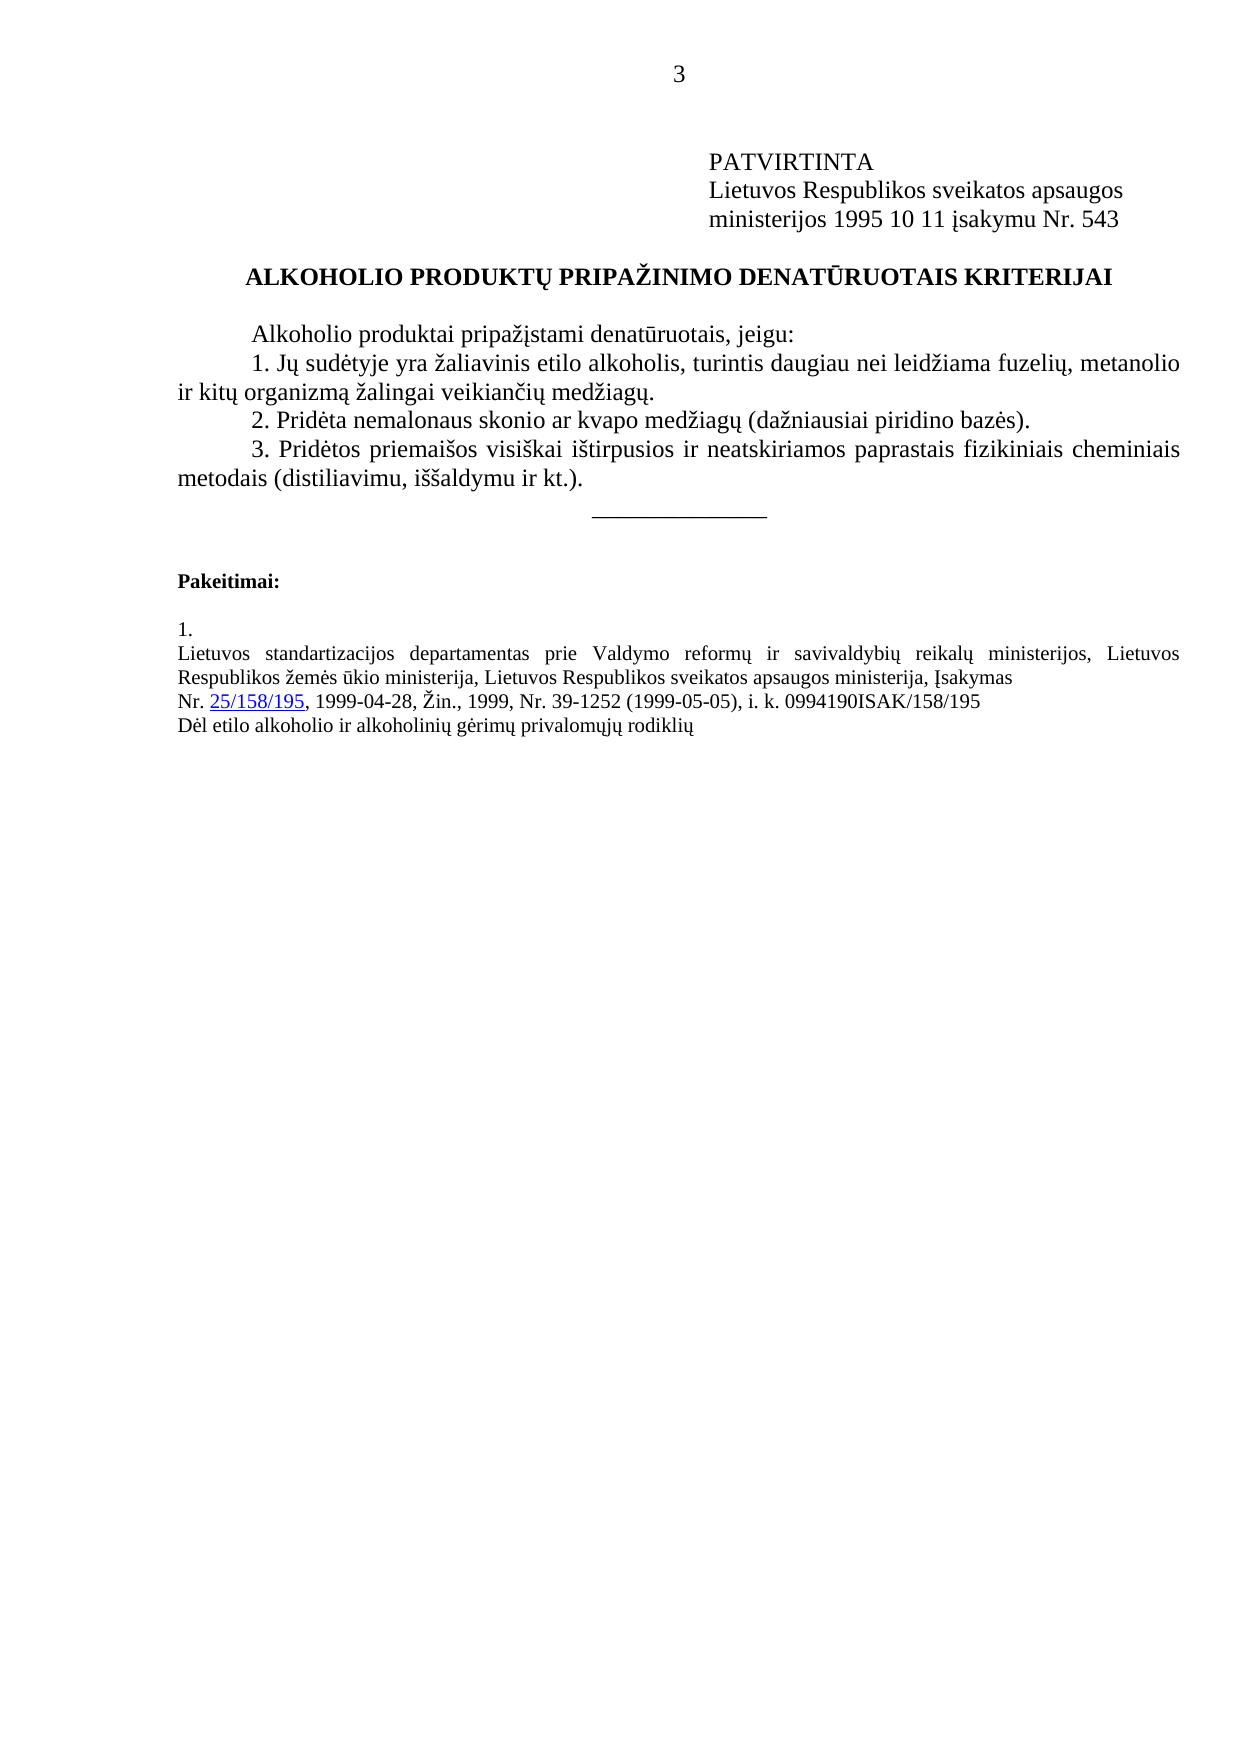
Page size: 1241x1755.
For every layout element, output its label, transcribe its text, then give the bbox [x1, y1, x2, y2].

text ______________ [177, 492, 1181, 521]
text Alkoholio produktai pripažįstami denatūruotais, jeigu: [177, 319, 1181, 348]
text 1. [177, 617, 1181, 641]
text 2. Pridėta nemalonaus skonio ar kvapo medžiagų (dažniausiai piridino bazės). [177, 406, 1181, 434]
text ALKOHOLIO PRODUKTŲ PRIPAŽINIMO DENATŪRUOTAIS KRITERIJAI [177, 262, 1181, 291]
text Lietuvos Respublikos sveikatos apsaugos [177, 176, 1181, 204]
text ministerijos 1995 10 11 įsakymu Nr. 543 [177, 204, 1181, 233]
text Nr. 25/158/195, 1999-04-28, Žin., 1999, Nr. 39-1252 (1999-05-05), i. k. 0994190ISAK/158/195 [177, 689, 1181, 713]
text Lietuvos standartizacijos departamentas prie Valdymo reformų ir savivaldybių reikalų ministerijos, Lietuvos Respublikos žemės ūkio ministerija, Lietuvos Respublikos sveikatos apsaugos ministerija, Įsakymas [177, 641, 1181, 689]
text PATVIRTINTA [177, 147, 1181, 176]
text 1. Jų sudėtyje yra žaliavinis etilo alkoholis, turintis daugiau nei leidžiama fuzelių, metanolio ir kitų organizmą žalingai veikiančių medžiagų. [177, 348, 1181, 406]
text Pakeitimai: [177, 569, 1181, 593]
text 3. Pridėtos priemaišos visiškai ištirpusios ir neatskiriamos paprastais fizikiniais cheminiais metodais (distiliavimu, iššaldymu ir kt.). [177, 434, 1181, 492]
text Dėl etilo alkoholio ir alkoholinių gėrimų privalomųjų rodiklių [177, 713, 1181, 737]
